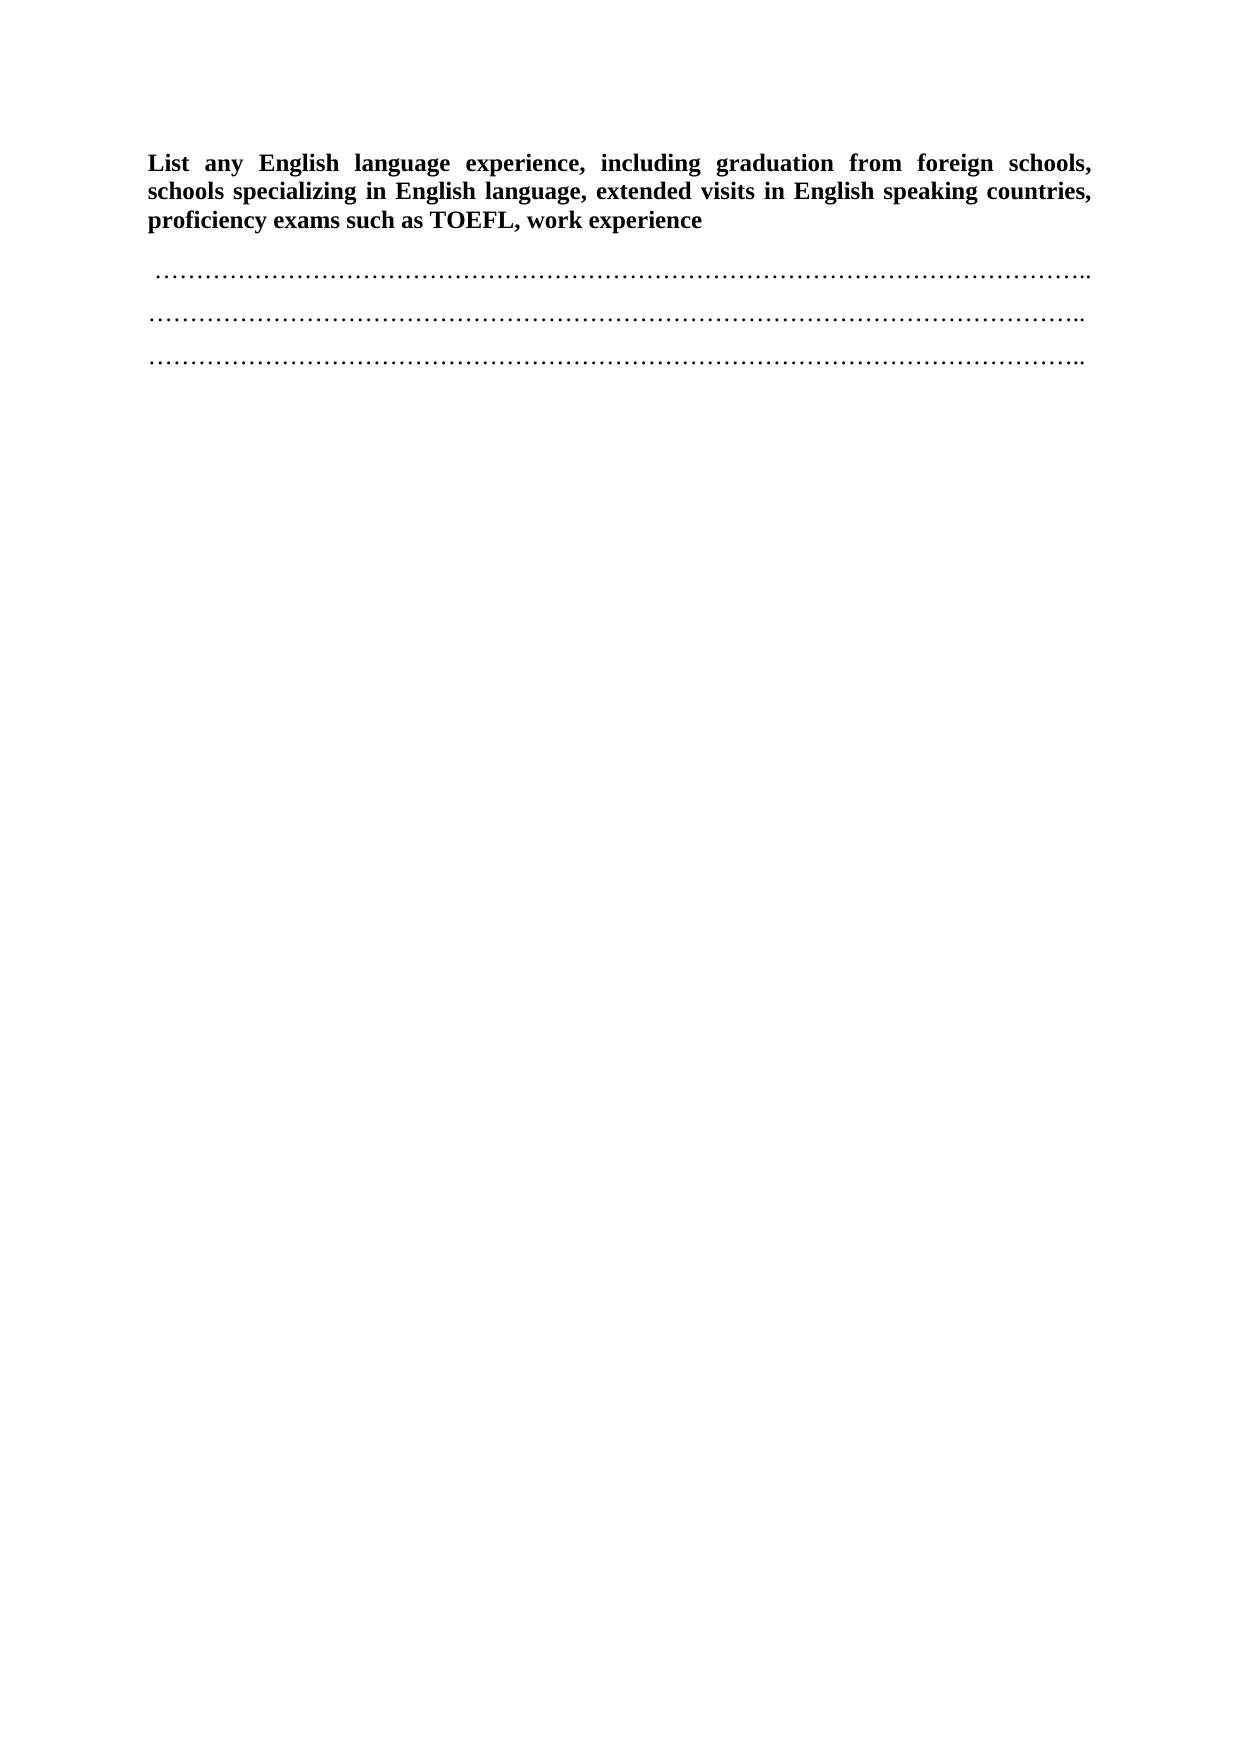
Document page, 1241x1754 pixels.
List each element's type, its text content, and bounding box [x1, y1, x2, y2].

text …………………………………………………………………………………………………..…………………………………………………………………………………………………..………………………………………………………………………………………………….. [148, 255, 1093, 370]
text List any English language experience, including graduation from foreign schools, schools specializing in English language, extended visits in English speaking countries, proficiency exams such as TOEFL, work experience [148, 148, 1093, 234]
